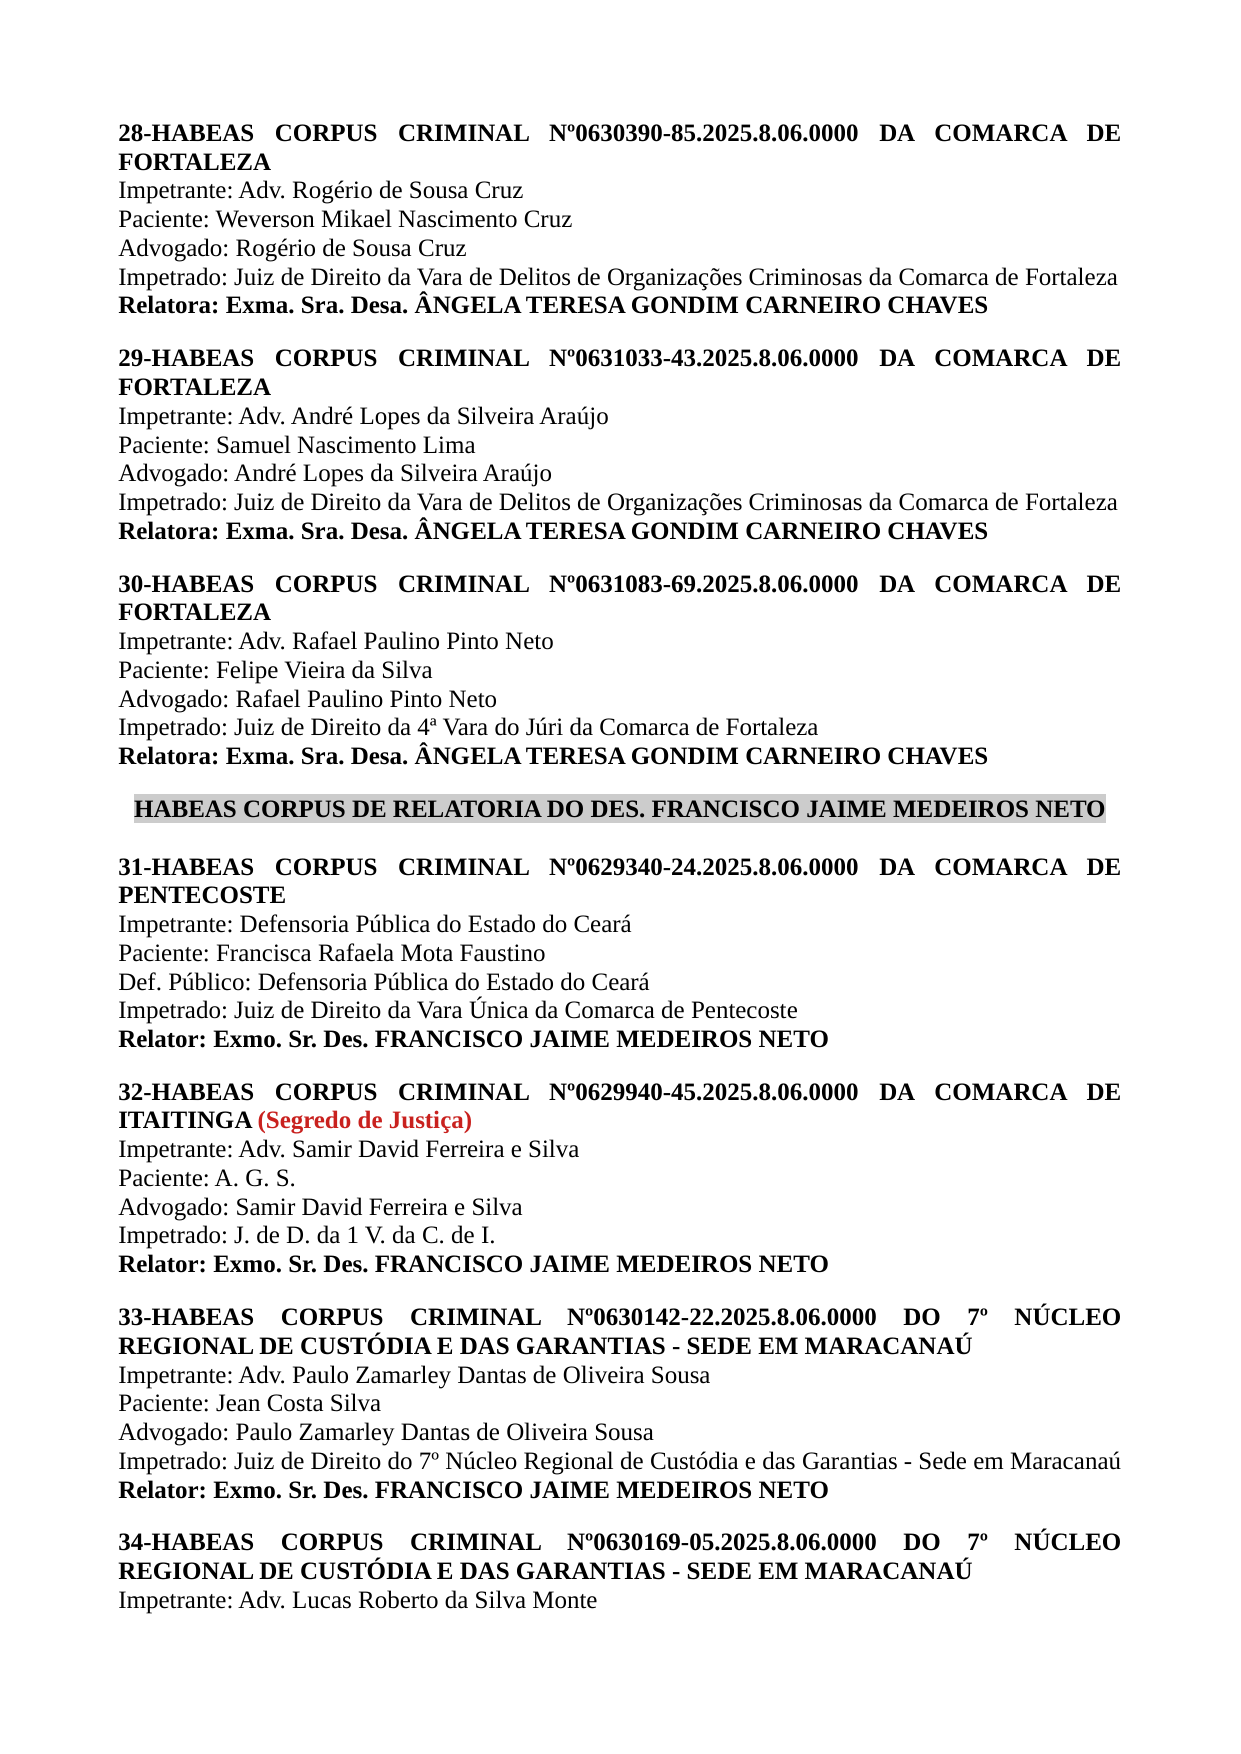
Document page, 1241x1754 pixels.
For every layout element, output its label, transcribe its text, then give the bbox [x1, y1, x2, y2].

text HABEAS CORPUS DE RELATORIA DO DES. FRANCISCO JAIME MEDEIROS NETO [118, 794, 1122, 823]
text 30-HABEAS CORPUS CRIMINAL Nº0631083-69.2025.8.06.0000 DA COMARCA DE FORTALEZA [118, 569, 1122, 626]
text Relator: Exmo. Sr. Des. FRANCISCO JAIME MEDEIROS NETO [118, 1024, 1122, 1053]
text Paciente: A. G. S. [118, 1163, 1122, 1192]
text Advogado: Paulo Zamarley Dantas de Oliveira Sousa [118, 1417, 1122, 1446]
text Paciente: Francisca Rafaela Mota Faustino [118, 938, 1122, 967]
text 33-HABEAS CORPUS CRIMINAL Nº0630142-22.2025.8.06.0000 DO 7º NÚCLEO REGIONAL DE CUSTÓDIA E DAS GARANTIAS - SEDE EM MARACANAÚ [118, 1302, 1122, 1360]
text Impetrante: Adv. Lucas Roberto da Silva Monte [118, 1585, 1122, 1614]
text Impetrado: J. de D. da 1 V. da C. de I. [118, 1221, 1122, 1249]
text Impetrado: Juiz de Direito da Vara de Delitos de Organizações Criminosas da Comarca de Fortaleza [118, 262, 1122, 291]
text Relator: Exmo. Sr. Des. FRANCISCO JAIME MEDEIROS NETO [118, 1249, 1122, 1278]
text Impetrado: Juiz de Direito do 7º Núcleo Regional de Custódia e das Garantias - Sede em Maracanaú [118, 1446, 1122, 1475]
text Relatora: Exma. Sra. Desa. ÂNGELA TERESA GONDIM CARNEIRO CHAVES [118, 516, 1122, 545]
text 32-HABEAS CORPUS CRIMINAL Nº0629940-45.2025.8.06.0000 DA COMARCA DE ITAITINGA (Segredo de Justiça) [118, 1077, 1122, 1134]
text Advogado: Rogério de Sousa Cruz [118, 233, 1122, 262]
text Paciente: Samuel Nascimento Lima [118, 430, 1122, 458]
text Impetrante: Adv. Rafael Paulino Pinto Neto [118, 626, 1122, 655]
text Impetrado: Juiz de Direito da 4ª Vara do Júri da Comarca de Fortaleza [118, 712, 1122, 741]
text Impetrante: Adv. Rogério de Sousa Cruz [118, 176, 1122, 204]
text Impetrante: Adv. André Lopes da Silveira Araújo [118, 401, 1122, 430]
text Advogado: André Lopes da Silveira Araújo [118, 458, 1122, 487]
text 31-HABEAS CORPUS CRIMINAL Nº0629340-24.2025.8.06.0000 DA COMARCA DE PENTECOSTE [118, 852, 1122, 909]
text 28-HABEAS CORPUS CRIMINAL Nº0630390-85.2025.8.06.0000 DA COMARCA DE FORTALEZA [118, 118, 1122, 176]
text Impetrado: Juiz de Direito da Vara de Delitos de Organizações Criminosas da Comarca de Fortaleza [118, 487, 1122, 516]
text Advogado: Rafael Paulino Pinto Neto [118, 684, 1122, 712]
text Relator: Exmo. Sr. Des. FRANCISCO JAIME MEDEIROS NETO [118, 1475, 1122, 1503]
text 34-HABEAS CORPUS CRIMINAL Nº0630169-05.2025.8.06.0000 DO 7º NÚCLEO REGIONAL DE CUSTÓDIA E DAS GARANTIAS - SEDE EM MARACANAÚ [118, 1527, 1122, 1585]
text Impetrado: Juiz de Direito da Vara Única da Comarca de Pentecoste [118, 995, 1122, 1024]
text Impetrante: Adv. Samir David Ferreira e Silva [118, 1134, 1122, 1163]
text Paciente: Jean Costa Silva [118, 1388, 1122, 1417]
text Advogado: Samir David Ferreira e Silva [118, 1192, 1122, 1221]
text Impetrante: Defensoria Pública do Estado do Ceará [118, 909, 1122, 938]
text Paciente: Felipe Vieira da Silva [118, 655, 1122, 684]
text Impetrante: Adv. Paulo Zamarley Dantas de Oliveira Sousa [118, 1360, 1122, 1388]
text Relatora: Exma. Sra. Desa. ÂNGELA TERESA GONDIM CARNEIRO CHAVES [118, 741, 1122, 770]
text Def. Público: Defensoria Pública do Estado do Ceará [118, 967, 1122, 995]
text Relatora: Exma. Sra. Desa. ÂNGELA TERESA GONDIM CARNEIRO CHAVES [118, 291, 1122, 319]
text 29-HABEAS CORPUS CRIMINAL Nº0631033-43.2025.8.06.0000 DA COMARCA DE FORTALEZA [118, 343, 1122, 401]
text Paciente: Weverson Mikael Nascimento Cruz [118, 204, 1122, 233]
